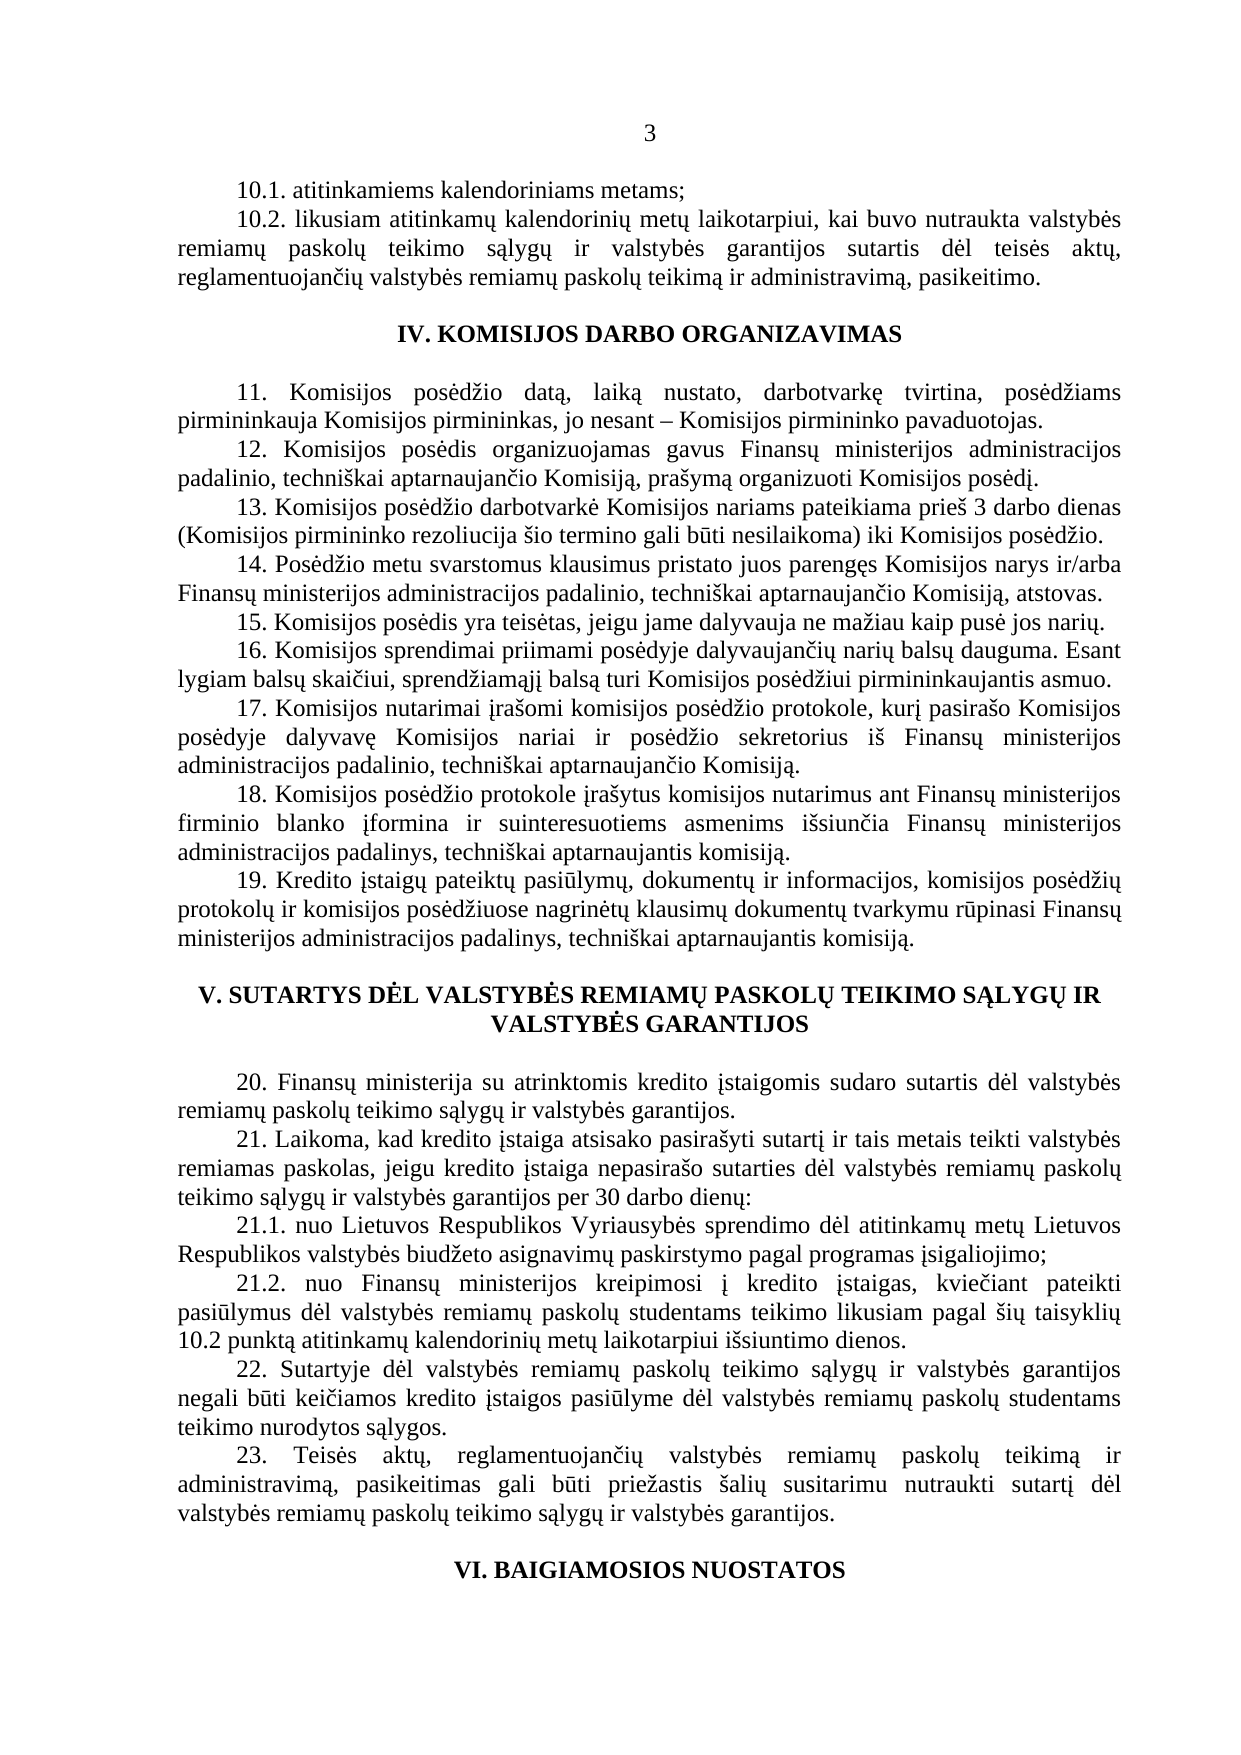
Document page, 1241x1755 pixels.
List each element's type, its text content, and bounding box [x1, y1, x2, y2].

text 19. Kredito įstaigų pateiktų pasiūlymų, dokumentų ir informacijos, komisijos posėdžių protokolų ir komisijos posėdžiuose nagrinėtų klausimų dokumentų tvarkymu rūpinasi Finansų ministerijos administracijos padalinys, techniškai aptarnaujantis komisiją. [177, 866, 1122, 952]
text 14. Posėdžio metu svarstomus klausimus pristato juos parengęs Komisijos narys ir/arba Finansų ministerijos administracijos padalinio, techniškai aptarnaujančio Komisiją, atstovas. [177, 549, 1122, 607]
text 17. Komisijos nutarimai įrašomi komisijos posėdžio protokole, kurį pasirašo Komisijos posėdyje dalyvavę Komisijos nariai ir posėdžio sekretorius iš Finansų ministerijos administracijos padalinio, techniškai aptarnaujančio Komisiją. [177, 693, 1122, 779]
text 22. Sutartyje dėl valstybės remiamų paskolų teikimo sąlygų ir valstybės garantijos negali būti keičiamos kredito įstaigos pasiūlyme dėl valstybės remiamų paskolų studentams teikimo nurodytos sąlygos. [177, 1354, 1122, 1441]
text 13. Komisijos posėdžio darbotvarkė Komisijos nariams pateikiama prieš 3 darbo dienas (Komisijos pirmininko rezoliucija šio termino gali būti nesilaikoma) iki Komisijos posėdžio. [177, 492, 1122, 549]
text 11. Komisijos posėdžio datą, laiką nustato, darbotvarkę tvirtina, posėdžiams pirmininkauja Komisijos pirmininkas, jo nesant – Komisijos pirmininko pavaduotojas. [177, 377, 1122, 434]
text VI. BAIGIAMOSIOS NUOSTATOS [177, 1556, 1122, 1584]
text 20. Finansų ministerija su atrinktomis kredito įstaigomis sudaro sutartis dėl valstybės remiamų paskolų teikimo sąlygų ir valstybės garantijos. [177, 1067, 1122, 1124]
text 18. Komisijos posėdžio protokole įrašytus komisijos nutarimus ant Finansų ministerijos firminio blanko įformina ir suinteresuotiems asmenims išsiunčia Finansų ministerijos administracijos padalinys, techniškai aptarnaujantis komisiją. [177, 779, 1122, 866]
text 16. Komisijos sprendimai priimami posėdyje dalyvaujančių narių balsų dauguma. Esant lygiam balsų skaičiui, sprendžiamąjį balsą turi Komisijos posėdžiui pirmininkaujantis asmuo. [177, 636, 1122, 693]
text 21. Laikoma, kad kredito įstaiga atsisako pasirašyti sutartį ir tais metais teikti valstybės remiamas paskolas, jeigu kredito įstaiga nepasirašo sutarties dėl valstybės remiamų paskolų teikimo sąlygų ir valstybės garantijos per 30 darbo dienų: [177, 1124, 1122, 1211]
text 21.1. nuo Lietuvos Respublikos Vyriausybės sprendimo dėl atitinkamų metų Lietuvos Respublikos valstybės biudžeto asignavimų paskirstymo pagal programas įsigaliojimo; [177, 1211, 1122, 1268]
text IV. KOMISIJOS DARBO ORGANIZAVIMAS [177, 319, 1122, 348]
text 10.1. atitinkamiems kalendoriniams metams; [177, 176, 1122, 204]
text 23. Teisės aktų, reglamentuojančių valstybės remiamų paskolų teikimą ir administravimą, pasikeitimas gali būti priežastis šalių susitarimu nutraukti sutartį dėl valstybės remiamų paskolų teikimo sąlygų ir valstybės garantijos. [177, 1441, 1122, 1527]
text 12. Komisijos posėdis organizuojamas gavus Finansų ministerijos administracijos padalinio, techniškai aptarnaujančio Komisiją, prašymą organizuoti Komisijos posėdį. [177, 434, 1122, 492]
text V. SUTARTYS DĖL VALSTYBĖS REMIAMŲ PASKOLŲ TEIKIMO SĄLYGŲ IR VALSTYBĖS GARANTIJOS [177, 981, 1122, 1038]
text 15. Komisijos posėdis yra teisėtas, jeigu jame dalyvauja ne mažiau kaip pusė jos narių. [177, 607, 1122, 636]
text 10.2. likusiam atitinkamų kalendorinių metų laikotarpiui, kai buvo nutraukta valstybės remiamų paskolų teikimo sąlygų ir valstybės garantijos sutartis dėl teisės aktų, reglamentuojančių valstybės remiamų paskolų teikimą ir administravimą, pasikeitimo. [177, 204, 1122, 291]
text 21.2. nuo Finansų ministerijos kreipimosi į kredito įstaigas, kviečiant pateikti pasiūlymus dėl valstybės remiamų paskolų studentams teikimo likusiam pagal šių taisyklių 10.2 punktą atitinkamų kalendorinių metų laikotarpiui išsiuntimo dienos. [177, 1268, 1122, 1354]
